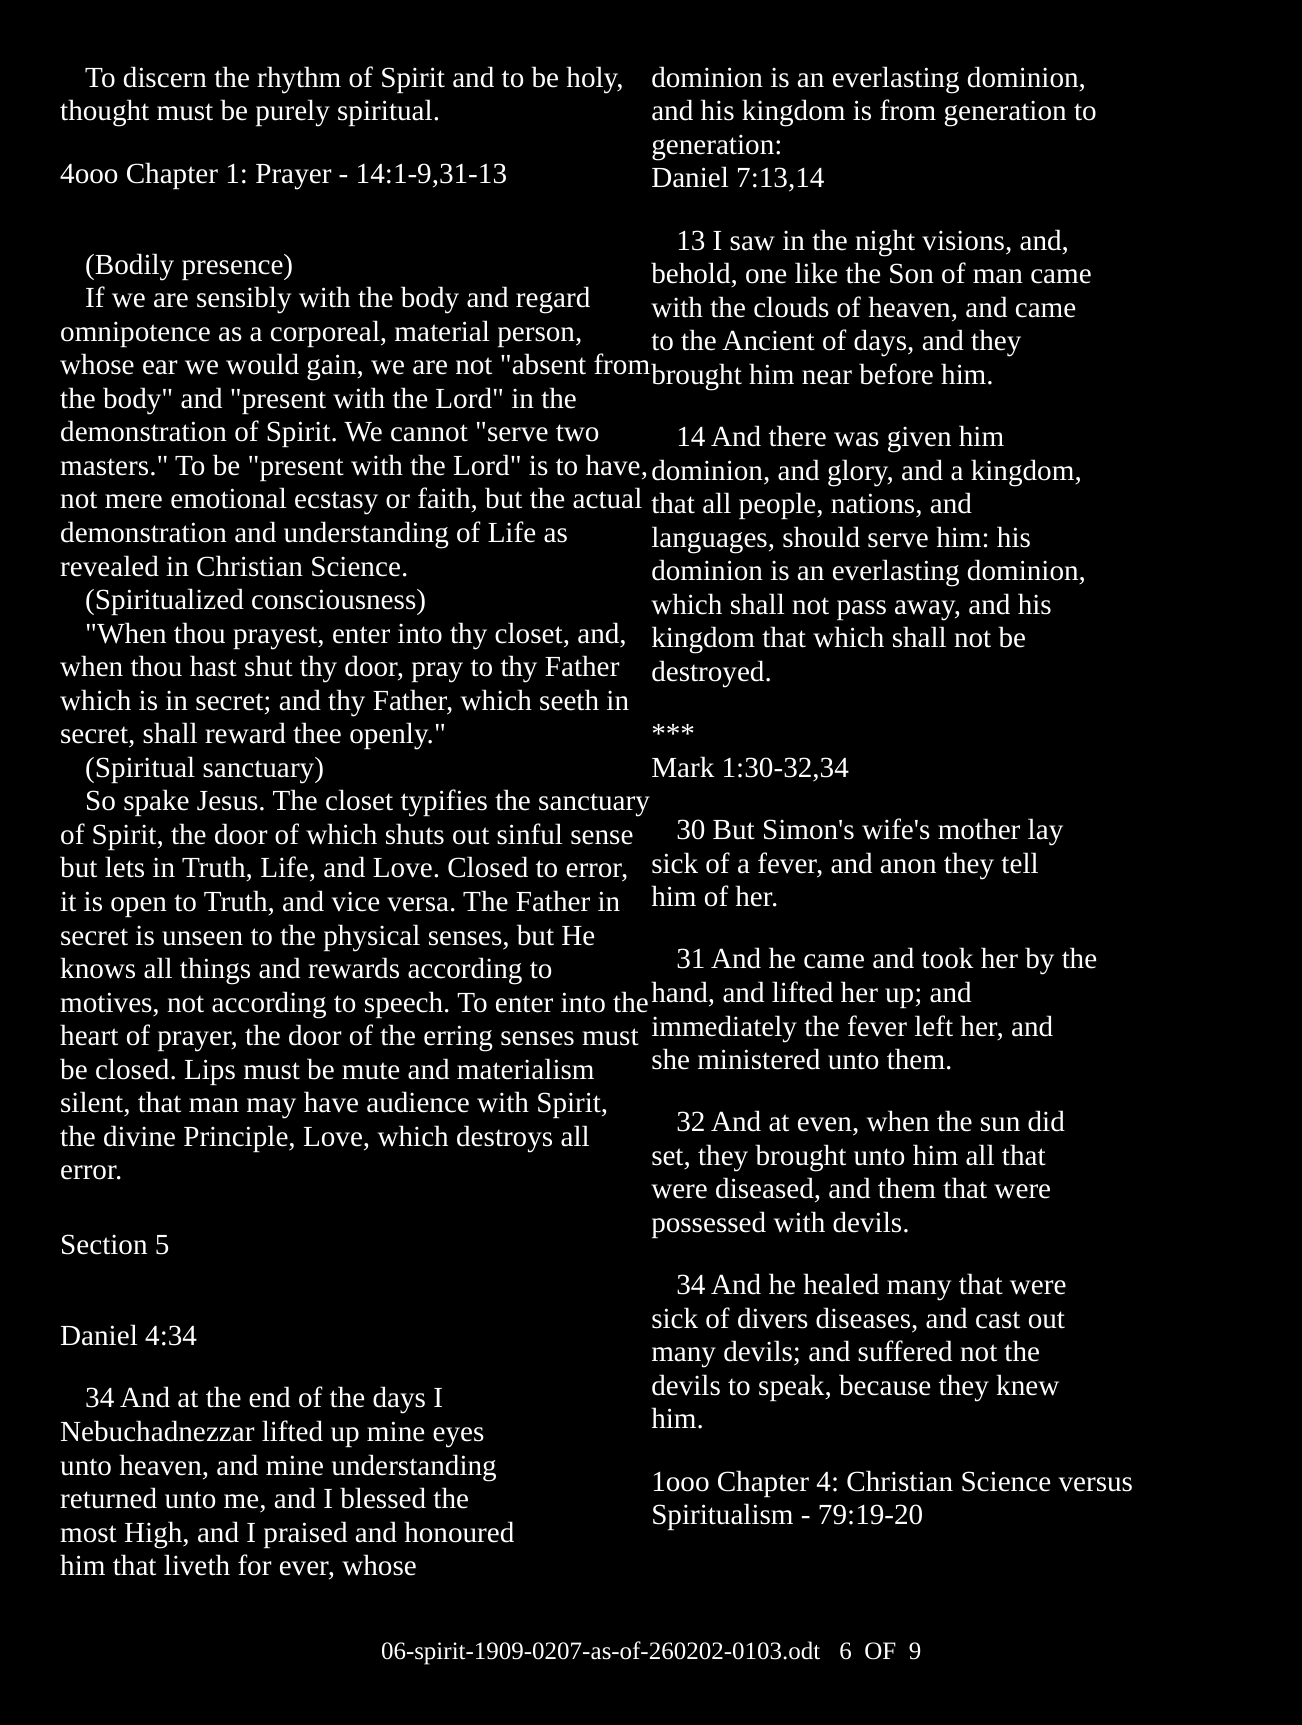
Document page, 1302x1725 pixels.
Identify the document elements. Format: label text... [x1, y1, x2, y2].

text Section 5 [60, 1227, 651, 1261]
text Daniel 4:34 34 And at the end of the days I Nebuchadnezzar lifted up mine eyes unto heaven, and mine understanding returned unto me, and I blessed the most High, and I praised and honoured him that liveth for ever, whose dominion is an everlasting dominion, and his kingdom is from generation to generation: Daniel 7:13,14 13 I saw in the night visions, and, behold, one like the Son of man came with the clouds of heaven, and came to the Ancient of days, and they brought him near before him. 14 And there was given him dominion, and glory, and a kingdom, that all people, nations, and languages, should serve him: his dominion is an everlasting dominion, which shall not pass away, and his kingdom that which shall not be destroyed. *** Mark 1:30-32,34 30 But Simon's wife's mother lay sick of a fever, and anon they tell him of her. 31 And he came and took her by the hand, and lifted her up; and immediately the fever left her, and she ministered unto them. 32 And at even, when the sun did set, they brought unto him all that were diseased, and them that were possessed with devils. 34 And he healed many that were sick of divers diseases, and cast out many devils; and suffered not the devils to speak, because they knew him. 1ooo Chapter 4: Christian Science versus Spiritualism - 79:19-20 (Fallacious hypotheses) Jesus did his own work by the one Spirit. He said: "My Father worketh hitherto, and I work." ooo3 Chapter 14: Recapitulation - 473:26-31 (13) Question: Is there no sin? ADAM = The opposite of Spirit and His creations. Topic: Reality (Jesus not understood) Jesus established what he said by demonstration, thus making his acts of higher importance than his words. He proved what he taught. This is the Science of Christianity. Jesus proved the Principle, which heals the sick and casts out error, to be divine. ooo3 Chapter 14: Recapitulation - 494:15(begin Jesus) (22b) Question: ...and show how it is to be healed? ADAM = The usurper of Spirit's creation, called self-creative matter. Topic: God the Preserver of Man (Reason and Science) Jesus demonstrated the inability of corporeality, as well as the infinite ability of Spirit, thus helping erring human sense to flee from its own convictions and seek safety in divine Science. Reason, rightly directed, serves to correct the errors of corporeal sense; but sin, sickness, and death will seem real (even as the experiences of the sleeping dream seem real) until the Science of man's eternal harmony breaks their illusion with the unbroken reality of scientific being. o3oo Chapter 6: Science, Theology, Medicine - 141:13 (No ecclesiastical monopoly) In healing the sick and sinning, Jesus elaborated the fact that the healing effect followed the understanding of the divine Principle and of the Christ-spirit which governed the corporeal Jesus. For this Principle there is no dynasty, no ecclesiastical monopoly. Its only crowned head is immortal sovereignty. Its only priest is the spiritualized man. The Bible declares that all believers are made "kings and priests unto God." The outsiders did not then, and do not now, understand this ruling of the Christ; therefore they cannot demonstrate God's healing power. Neither can this manifestation of Christ be comprehended, until its divine Principle is scientifically understood. [60, 60, 1242, 1588]
text I Samuel 3:1-5,8-10 1 And the child Samuel ministered unto the Lord before Eli. And the word of the Lord was precious in those days; there was no open vision. 2 And it came to pass at that time, when Eli was laid down in his place, and his eyes began to wax dim, that he could not see; 3 And ere the lamp of God went out in the temple of the Lord, where the ark of God was, and Samuel was laid down to sleep; 4 That the Lord called Samuel: and he answered, Here am I. 5 And he ran unto Eli, and said, Here am I; for thou calledst me. And he said, I called not; lie down again. And he went and lay down. 8 And the Lord called Samuel again the third time. And he arose and went to Eli, and said, Here am I; for thou didst call me. And Eli perceived that the Lord had called the child. 9 Therefore Eli said unto Samuel, Go, lie down: and it shall be, if he call thee, that thou shalt say, Speak, Lord; for thy servant heareth. So Samuel went and lay down in his place. 10 And the Lord came, and stood, and called as at other times, Samuel, Samuel. Then Samuel answered, Speak; for thy servant heareth. *** Habakkuk 2:20(begin the) *** he Lord is in his holy temple: let all the earth keep silence before him. 1ooo Chapter 4: Christian Science versus Spiritualism - 89:20-21 (Scientific improvisation) Spirit, God, is heard when the senses are silent. ooo2 Chapter 15: Genesis - 510:4 (Spiritual ideas apprehended) To discern the rhythm of Spirit and to be holy, thought must be purely spiritual. 4ooo Chapter 1: Prayer - 14:1-9,31-13 (Bodily presence) If we are sensibly with the body and regard omnipotence as a corporeal, material person, whose ear we would gain, we are not "absent from the body" and "present with the Lord" in the demonstration of Spirit. We cannot "serve two masters." To be "present with the Lord" is to have, not mere emotional ecstasy or faith, but the actual demonstration and understanding of Life as revealed in Christian Science. (Spiritualized consciousness) "When thou prayest, enter into thy closet, and, when thou hast shut thy door, pray to thy Father which is in secret; and thy Father, which seeth in secret, shall reward thee openly." (Spiritual sanctuary) So spake Jesus. The closet typifies the sanctuary of Spirit, the door of which shuts out sinful sense but lets in Truth, Life, and Love. Closed to error, it is open to Truth, and vice versa. The Father in secret is unseen to the physical senses, but He knows all things and rewards according to motives, not according to speech. To enter into the heart of prayer, the door of the erring senses must be closed. Lips must be mute and materialism silent, that man may have audience with Spirit, the divine Principle, Love, which destroys all error. [60, 60, 651, 1186]
